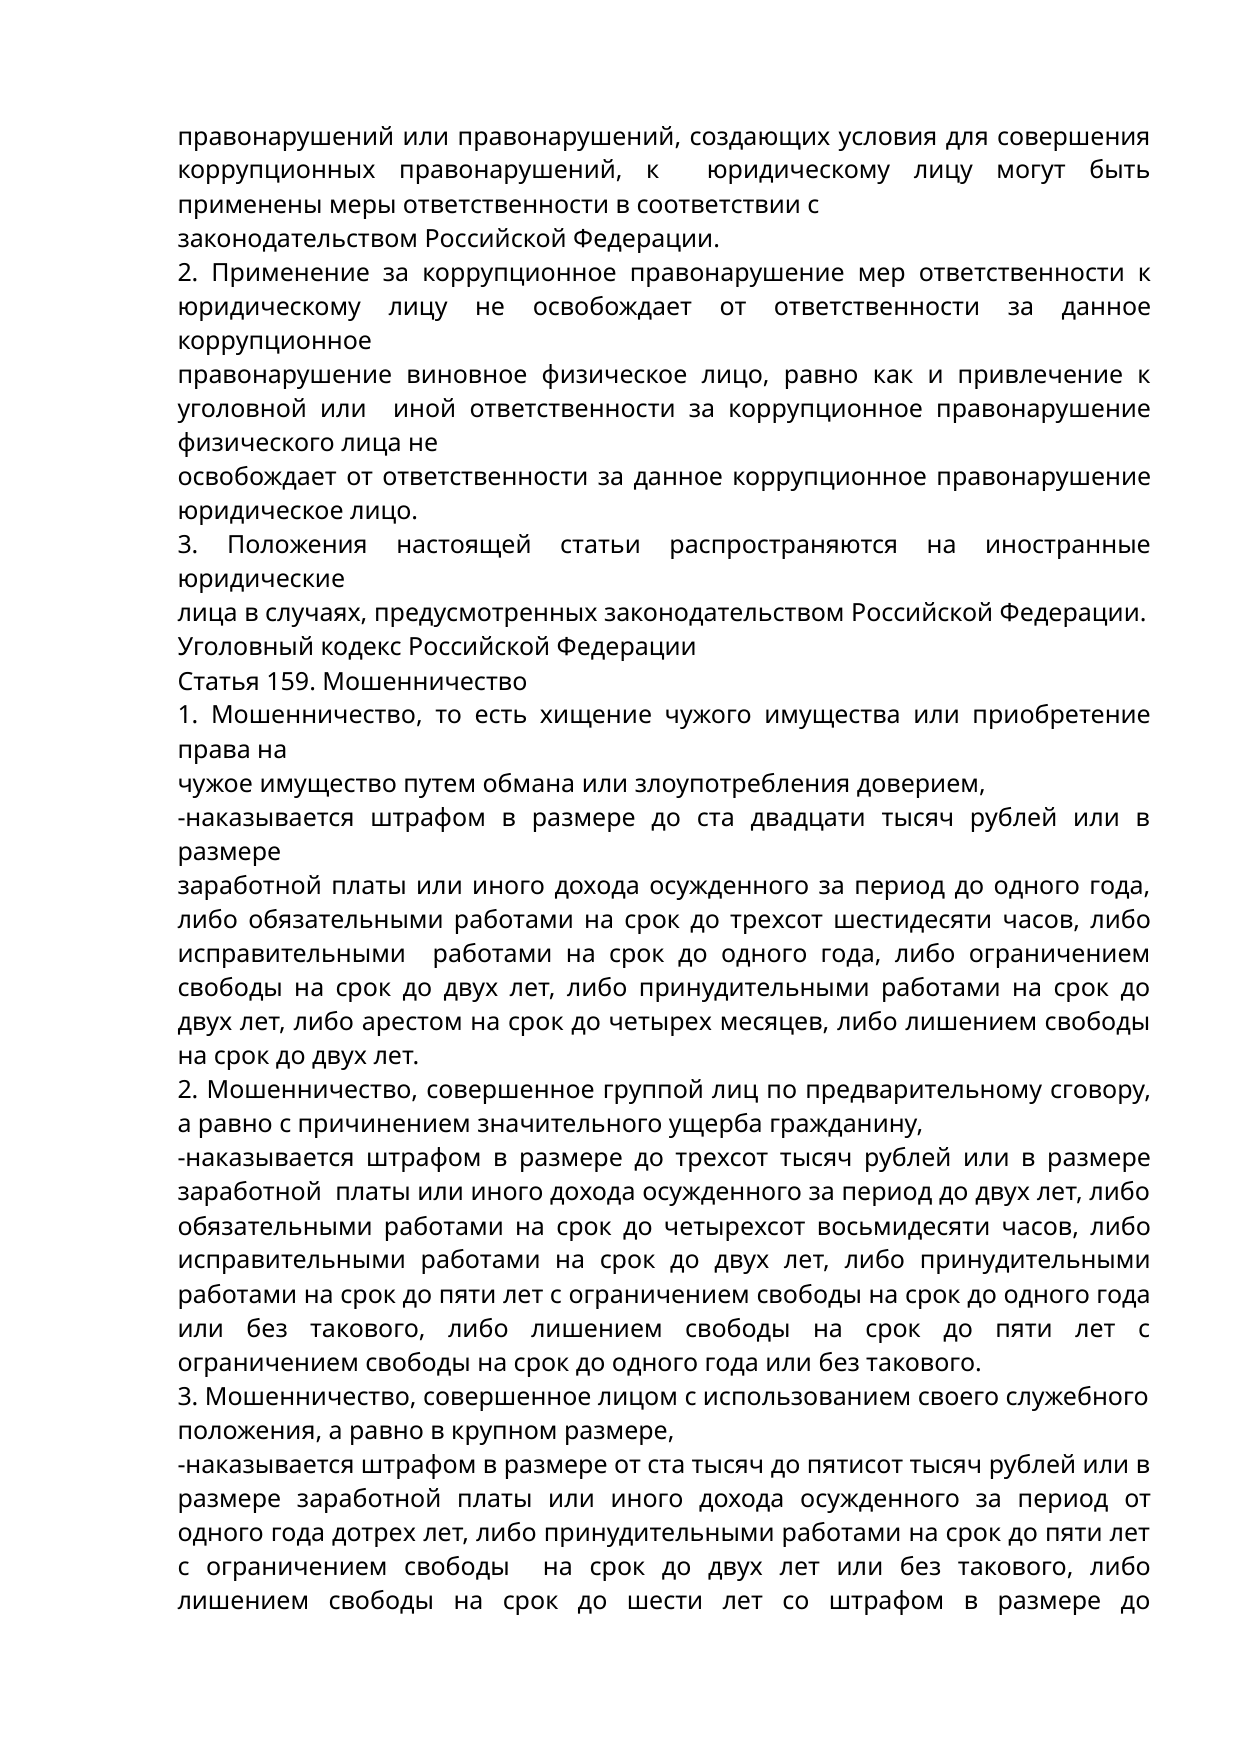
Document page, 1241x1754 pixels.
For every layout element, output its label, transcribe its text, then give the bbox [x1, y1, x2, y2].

text 2. Мошенничество, совершенное группой лиц по предварительному сговору, а равно с причинением значительного ущерба гражданину, [177, 1072, 1152, 1140]
text 3. Мошенничество, совершенное лицом с использованием своего служебного [177, 1378, 1152, 1412]
text положения, а равно в крупном размере, [177, 1412, 1152, 1447]
text заработной платы или иного дохода осужденного за период до одного года, либо обязательными работами на срок до трехсот шестидесяти часов, либо исправительными работами на срок до одного года, либо ограничением свободы на срок до двух лет, либо принудительными работами на срок до двух лет, либо арестом на срок до четырех месяцев, либо лишением свободы на срок до двух лет. [177, 867, 1152, 1072]
text правонарушений или правонарушений, создающих условия для совершения коррупционных правонарушений, к юридическому лицу могут быть применены меры ответственности в соответствии с [177, 118, 1152, 220]
text законодательством Российской Федерации. [177, 220, 1152, 254]
text Уголовный кодекс Российской Федерации [177, 629, 1152, 663]
text Статья 159. Мошенничество [177, 663, 1152, 697]
text -наказывается штрафом в размере до ста двадцати тысяч рублей или в размере [177, 799, 1152, 867]
text -наказывается штрафом в размере от ста тысяч до пятисот тысяч рублей или в [177, 1447, 1152, 1481]
text размере заработной платы или иного дохода осужденного за период от одного года дотрех лет, либо принудительными работами на срок до пяти лет с ограничением свободы на срок до двух лет или без такового, либо лишением свободы на срок до шести лет со штрафом в размере до [177, 1481, 1152, 1617]
text освобождает от ответственности за данное коррупционное правонарушение юридическое лицо. [177, 459, 1152, 527]
text -наказывается штрафом в размере до трехсот тысяч рублей или в размере заработной платы или иного дохода осужденного за период до двух лет, либо обязательными работами на срок до четырехсот восьмидесяти часов, либо исправительными работами на срок до двух лет, либо принудительными работами на срок до пяти лет с ограничением свободы на срок до одного года или без такового, либо лишением свободы на срок до пяти лет с ограничением свободы на срок до одного года или без такового. [177, 1140, 1152, 1378]
text чужое имущество путем обмана или злоупотребления доверием, [177, 765, 1152, 799]
text 3. Положения настоящей статьи распространяются на иностранные юридические [177, 527, 1152, 595]
text правонарушение виновное физическое лицо, равно как и привлечение к уголовной или иной ответственности за коррупционное правонарушение физического лица не [177, 357, 1152, 459]
text 1. Мошенничество, то есть хищение чужого имущества или приобретение права на [177, 697, 1152, 765]
text лица в случаях, предусмотренных законодательством Российской Федерации. [177, 595, 1152, 629]
text 2. Применение за коррупционное правонарушение мер ответственности к юридическому лицу не освобождает от ответственности за данное коррупционное [177, 254, 1152, 357]
